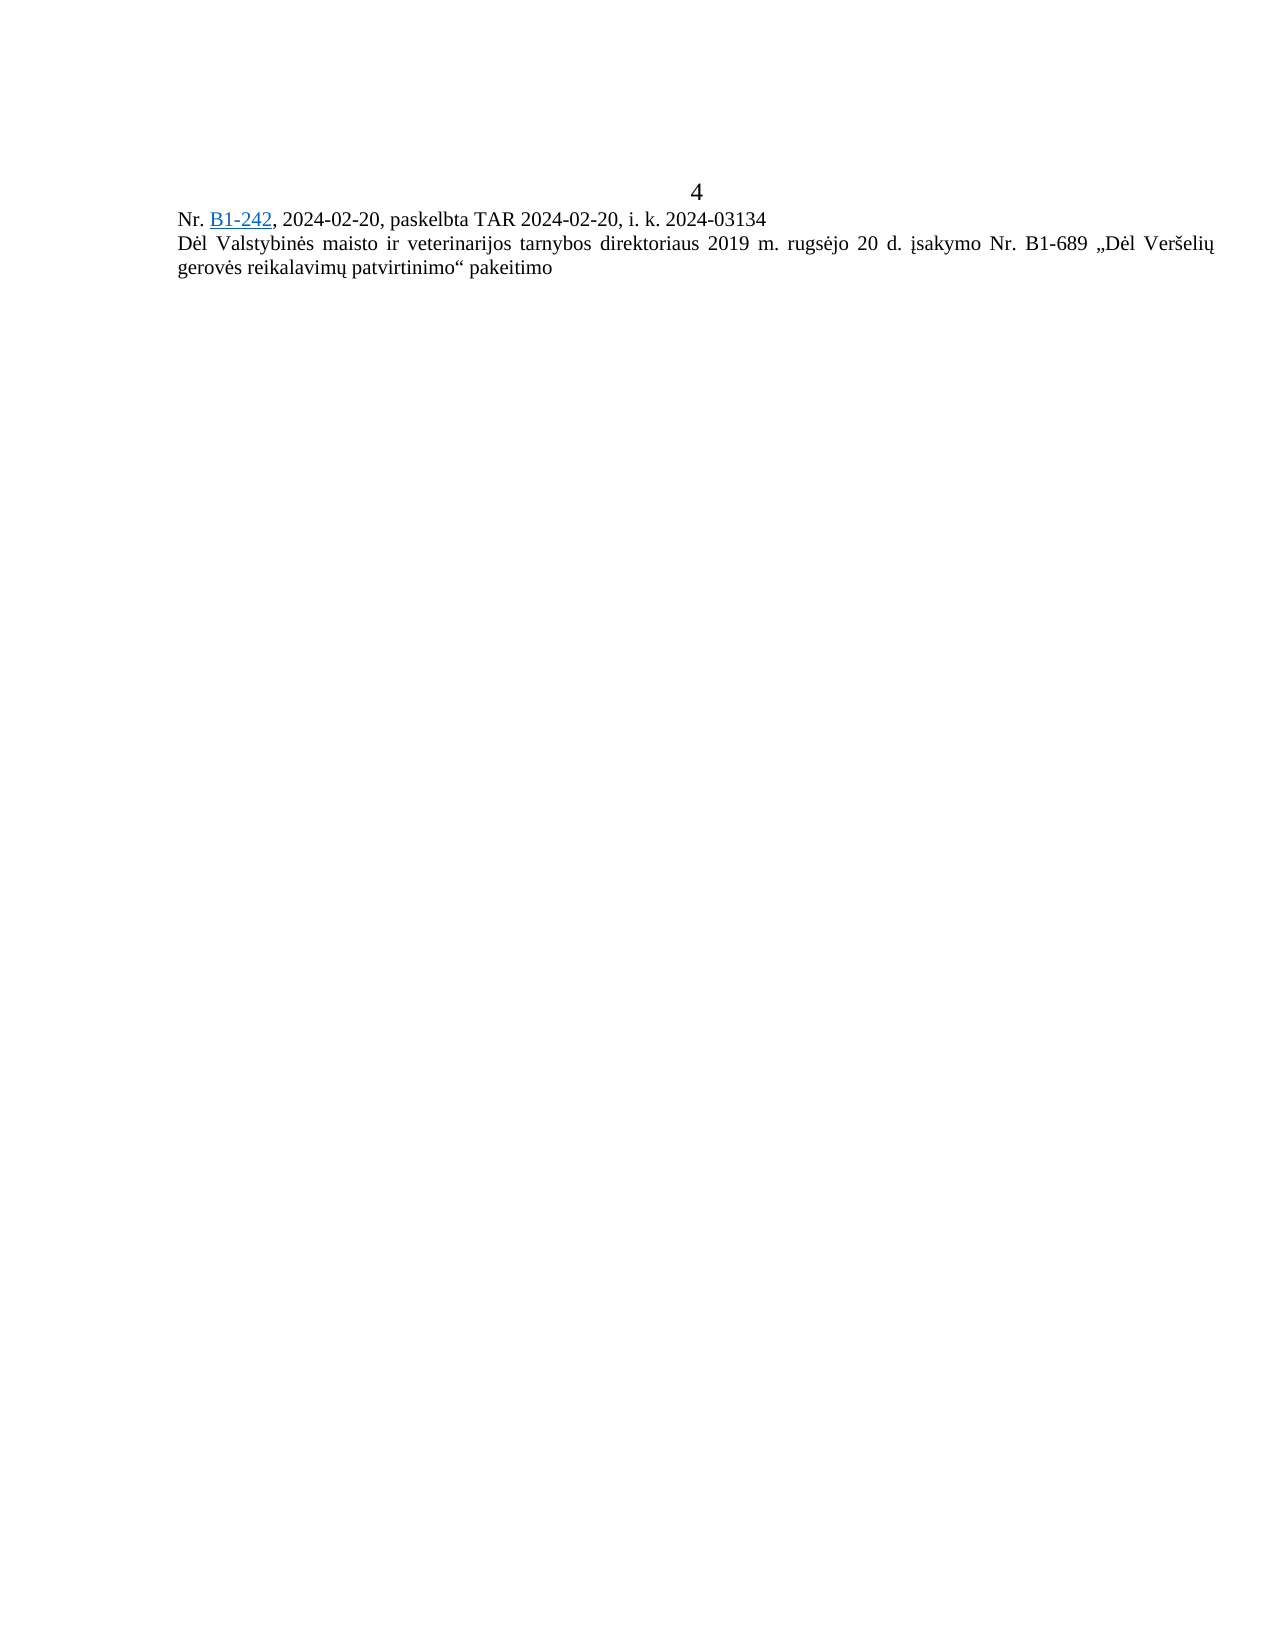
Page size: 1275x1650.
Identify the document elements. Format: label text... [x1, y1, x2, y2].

text Dėl Valstybinės maisto ir veterinarijos tarnybos direktoriaus 2019 m. rugsėjo 20 d. įsakymo Nr. B1-689 „Dėl Veršelių gerovės reikalavimų patvirtinimo“ pakeitimo [177, 231, 1216, 279]
text Nr. B1-242, 2024-02-20, paskelbta TAR 2024-02-20, i. k. 2024-03134 [177, 207, 1216, 231]
